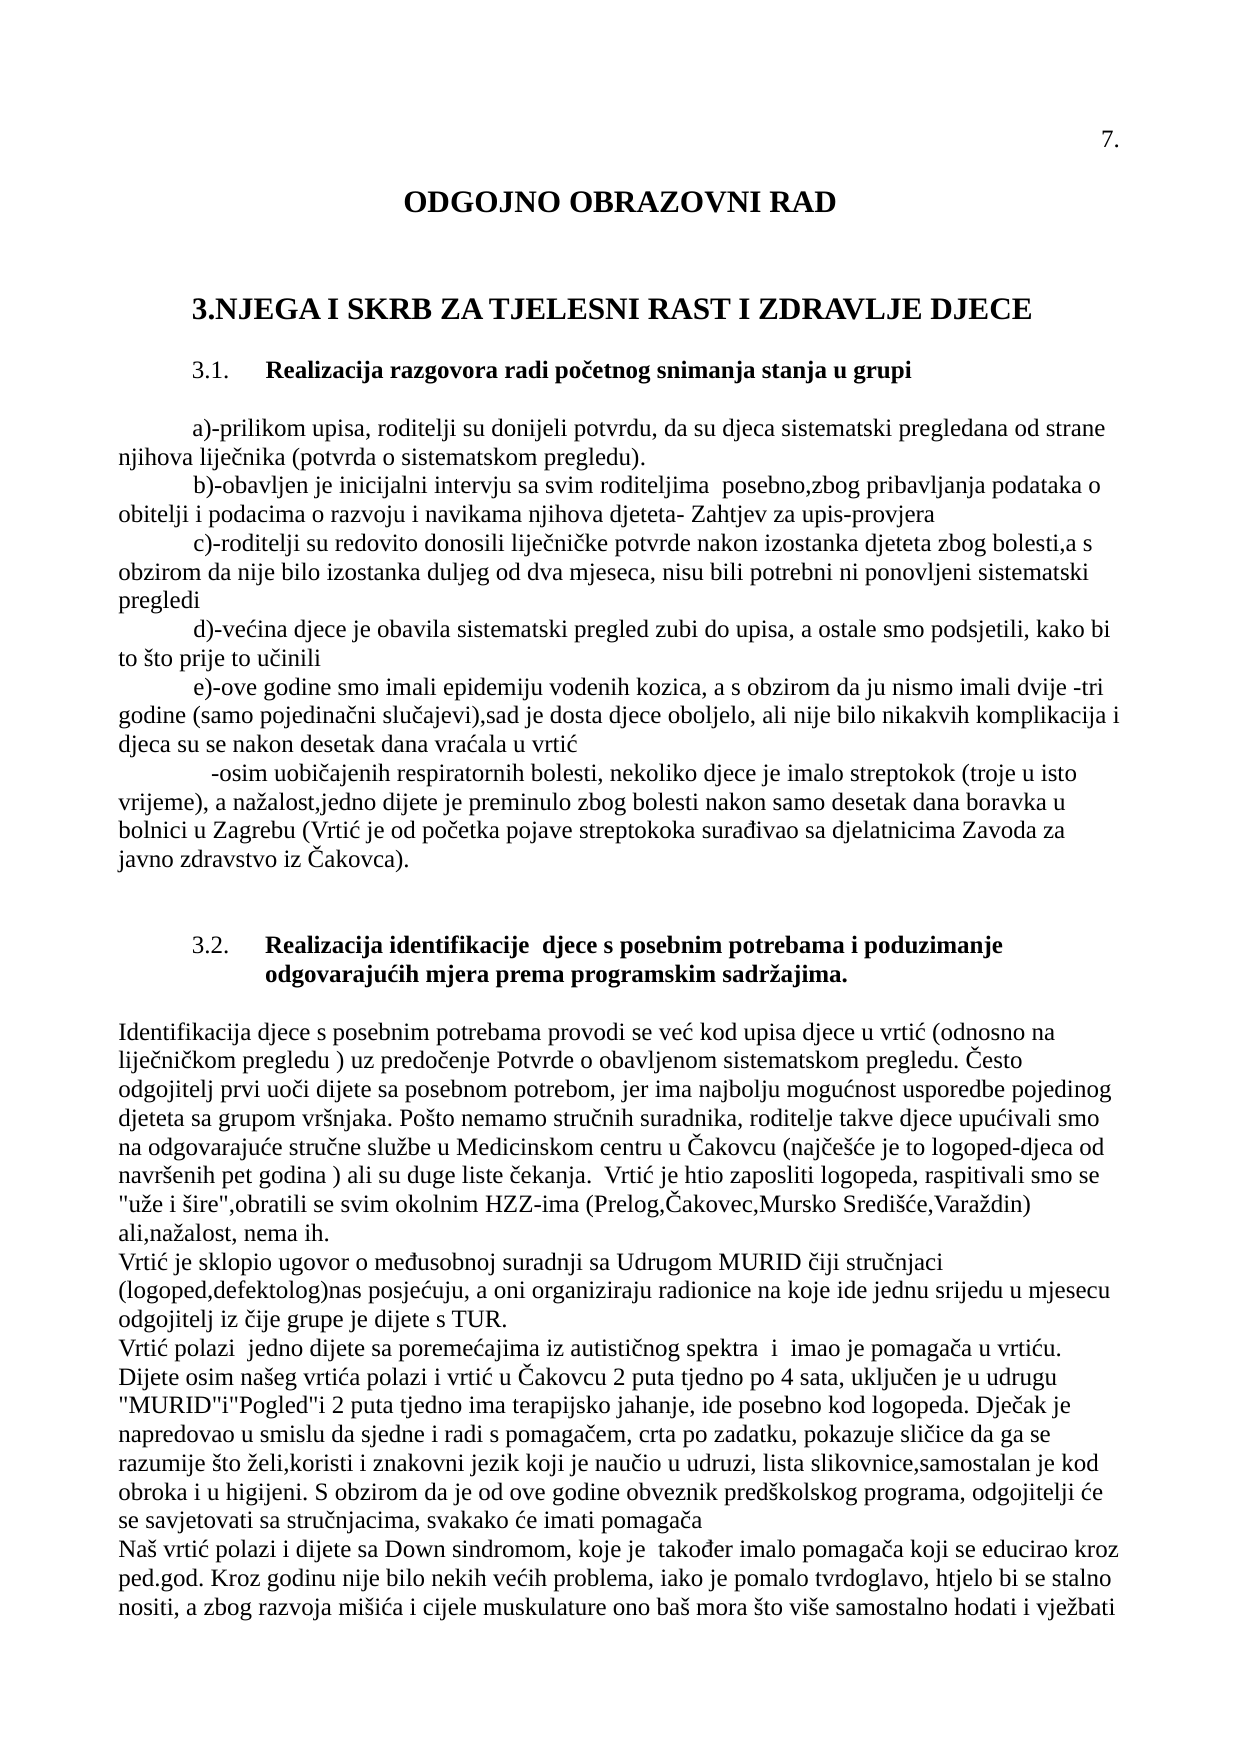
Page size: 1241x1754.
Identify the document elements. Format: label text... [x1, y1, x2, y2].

text Vrtić polazi jedno dijete sa poremećajima iz autističnog spektra i imao je pomagača u vrtiću. Dijete osim našeg vrtića polazi i vrtić u Čakovcu 2 puta tjedno po 4 sata, uključen je u udrugu [118, 1333, 1122, 1390]
text e)-ove godine smo imali epidemiju vodenih kozica, a s obzirom da ju nismo imali dvije -tri godine (samo pojedinačni slučajevi),sad je dosta djece oboljelo, ali nije bilo nikakvih komplikacija i djeca su se nakon desetak dana vraćala u vrtić [118, 672, 1122, 758]
text b)-obavljen je inicijalni intervju sa svim roditeljima posebno,zbog pribavljanja podataka o obitelji i podacima o razvoju i navikama njihova djeteta- Zahtjev za upis-provjera [118, 470, 1122, 528]
text Vrtić je sklopio ugovor o međusobnoj suradnji sa Udrugom MURID čiji stručnjaci (logoped,defektolog)nas posjećuju, a oni organiziraju radionice na koje ide jednu srijedu u mjesecu odgojitelj iz čije grupe je dijete s TUR. [118, 1247, 1122, 1333]
text -osim uobičajenih respiratornih bolesti, nekoliko djece je imalo streptokok (troje u isto vrijeme), a nažalost,jedno dijete je preminulo zbog bolesti nakon samo desetak dana boravka u bolnici u Zagrebu (Vrtić je od početka pojave streptokoka surađivao sa djelatnicima Zavoda za javno zdravstvo iz Čakovca). [118, 758, 1122, 873]
text Naš vrtić polazi i dijete sa Down sindromom, koje je također imalo pomagača koji se educirao kroz ped.god. Kroz godinu nije bilo nekih većih problema, iako je pomalo tvrdoglavo, htjelo bi se stalno nositi, a zbog razvoja mišića i cijele muskulature ono baš mora što više samostalno hodati i vježbati [118, 1534, 1122, 1620]
text d)-većina djece je obavila sistematski pregled zubi do upisa, a ostale smo podsjetili, kako bi to što prije to učinili [118, 614, 1122, 672]
text ODGOJNO OBRAZOVNI RAD [118, 183, 1122, 219]
text a)-prilikom upisa, roditelji su donijeli potvrdu, da su djeca sistematski pregledana od strane njihova liječnika (potvrda o sistematskom pregledu). [118, 413, 1122, 470]
text Identifikacija djece s posebnim potrebama provodi se već kod upisa djece u vrtić (odnosno na liječničkom pregledu ) uz predočenje Potvrde o obavljenom sistematskom pregledu. Često odgojitelj prvi uoči dijete sa posebnom potrebom, jer ima najbolju mogućnost usporedbe pojedinog djeteta sa grupom vršnjaka. Pošto nemamo stručnih suradnika, roditelje takve djece upućivali smo na odgovarajuće stručne službe u Medicinskom centru u Čakovcu (najčešće je to logoped-djeca od navršenih pet godina ) ali su duge liste čekanja. Vrtić je htio zaposliti logopeda, raspitivali smo se "uže i šire",obratili se svim okolnim HZZ-ima (Prelog,Čakovec,Mursko Središće,Varaždin) ali,nažalost, nema ih. [118, 1017, 1122, 1247]
text 7. [118, 118, 1122, 154]
list 3.NJEGA I SKRB ZA TJELESNI RAST I ZDRAVLJE DJECE [118, 291, 1122, 327]
list Realizacija identifikacije djece s posebnim potrebama i poduzimanje odgovarajućih mjera prema programskim sadržajima. [192, 930, 1122, 988]
text c)-roditelji su redovito donosili liječničke potvrde nakon izostanka djeteta zbog bolesti,a s obzirom da nije bilo izostanka duljeg od dva mjeseca, nisu bili potrebni ni ponovljeni sistematski pregledi [118, 528, 1122, 614]
text "MURID"i"Pogled"i 2 puta tjedno ima terapijsko jahanje, ide posebno kod logopeda. Dječak je napredovao u smislu da sjedne i radi s pomagačem, crta po zadatku, pokazuje sličice da ga se razumije što želi,koristi i znakovni jezik koji je naučio u udruzi, lista slikovnice,samostalan je kod obroka i u higijeni. S obzirom da je od ove godine obveznik predškolskog programa, odgojitelji će se savjetovati sa stručnjacima, svakako će imati pomagača [118, 1390, 1122, 1534]
text 3.1. Realizacija razgovora radi početnog snimanja stanja u grupi [192, 355, 1122, 384]
